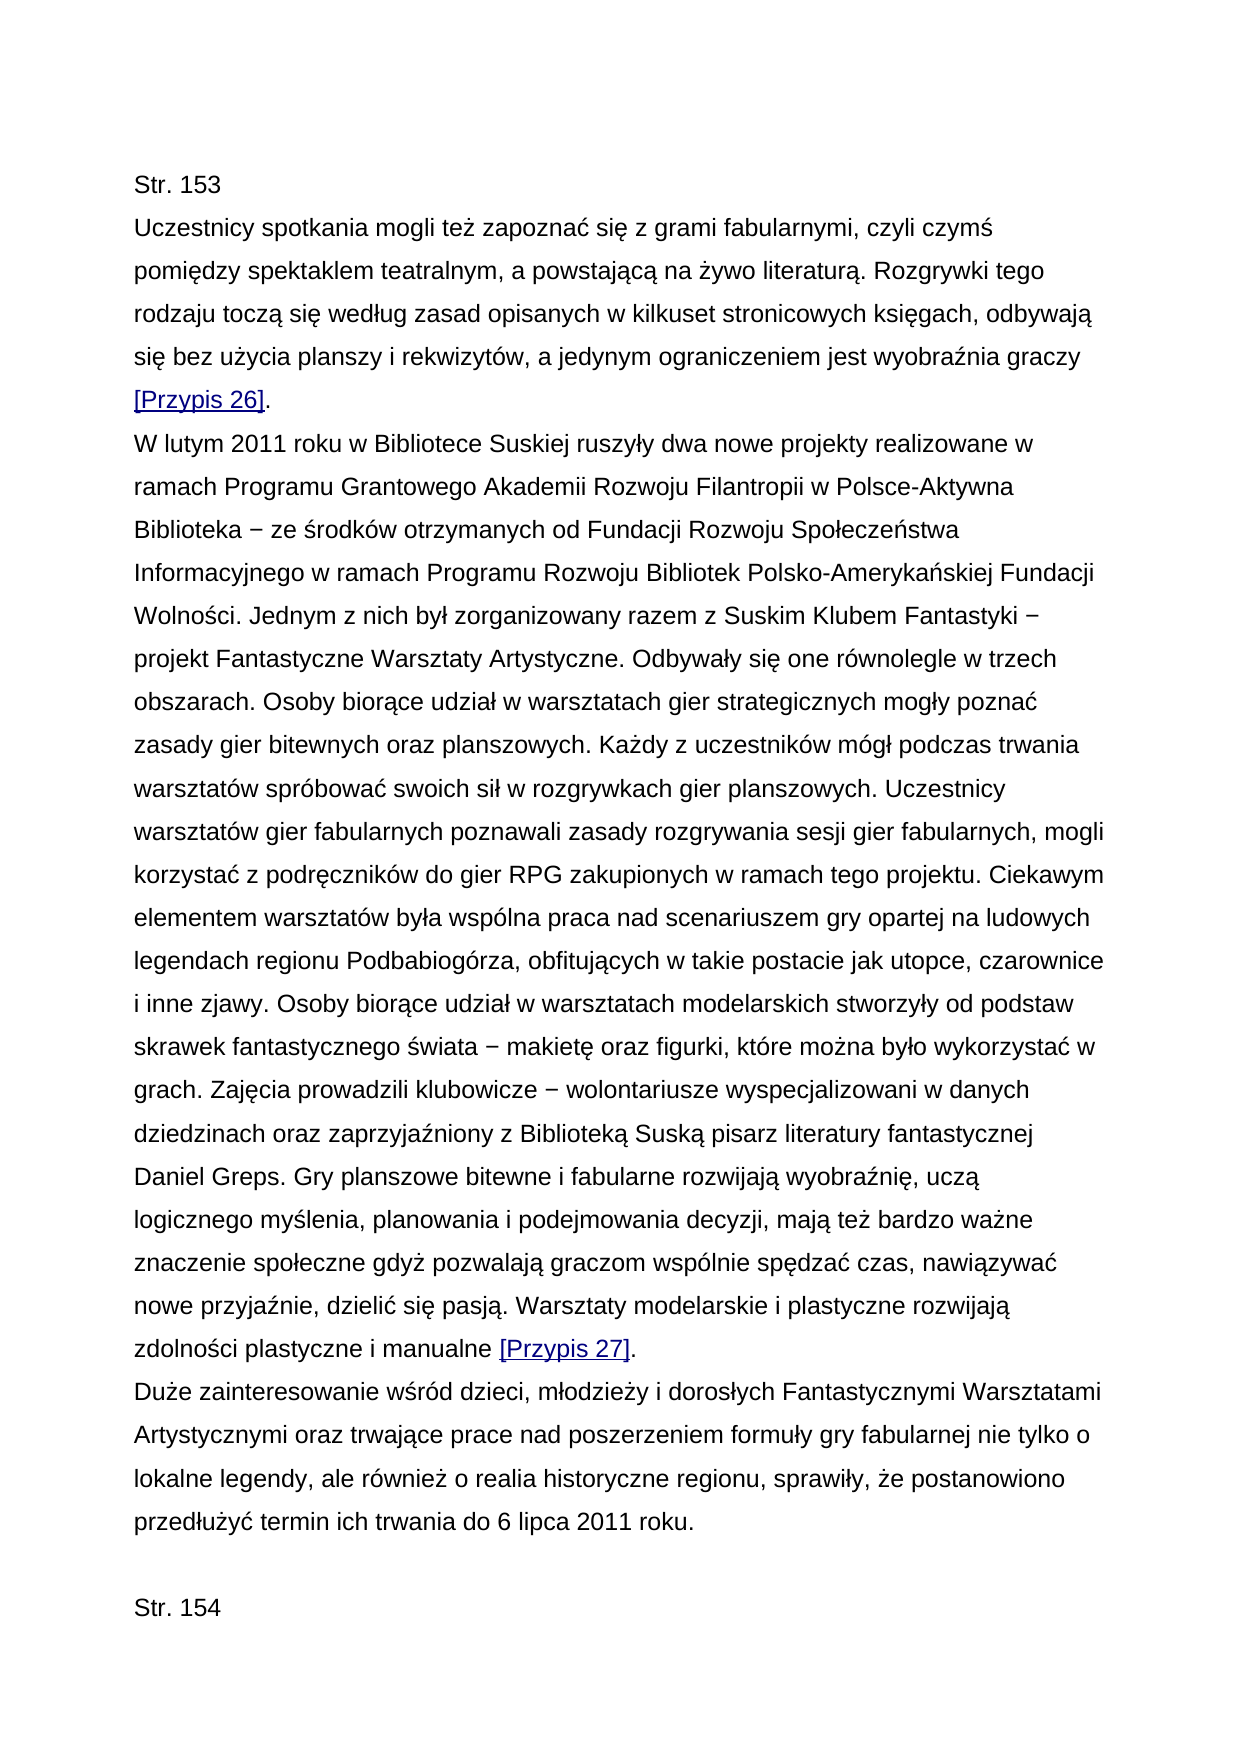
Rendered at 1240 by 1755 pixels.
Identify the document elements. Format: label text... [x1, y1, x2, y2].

text Str. 153 [134, 170, 1016, 199]
text W lutym 2011 roku w Bibliotece Suskiej ruszyły dwa nowe projekty realizowane w ramach Programu Grantowego Akademii Rozwoju Filantropii w Polsce-Aktywna Biblioteka − ze środków otrzymanych od Fundacji Rozwoju Społeczeństwa Informacyjnego w ramach Programu Rozwoju Bibliotek Polsko-Amerykańskiej Fundacji Wolności. Jednym z nich był zorganizowany razem z Suskim Klubem Fantastyki − projekt Fantastyczne Warsztaty Artystyczne. Odbywały się one równolegle w trzech obszarach. Osoby biorące udział w warsztatach gier strategicznych mogły poznać zasady gier bitewnych oraz planszowych. Każdy z uczestników mógł podczas trwania warsztatów spróbować swoich sił w rozgrywkach gier planszowych. Uczestnicy warsztatów gier fabularnych poznawali zasady rozgrywania sesji gier fabularnych, mogli korzystać z podręczników do gier RPG zakupionych w ramach tego projektu. Ciekawym elementem warsztatów była wspólna praca nad scenariuszem gry opartej na ludowych legendach regionu Podbabiogórza, obfitujących w takie postacie jak utopce, czarownice i inne zjawy. Osoby biorące udział w warsztatach modelarskich stworzyły od podstaw skrawek fantastycznego świata − makietę oraz figurki, które można było wykorzystać w grach. Zajęcia prowadzili klubowicze − wolontariusze wyspecjalizowani w danych dziedzinach oraz zaprzyjaźniony z Biblioteką Suską pisarz literatury fantastycznej Daniel Greps. Gry planszowe bitewne i fabularne rozwijają wyobraźnię, uczą logicznego myślenia, planowania i podejmowania decyzji, mają też bardzo ważne znaczenie społeczne gdyż pozwalają graczom wspólnie spędzać czas, nawiązywać nowe przyjaźnie, dzielić się pasją. Warsztaty modelarskie i plastyczne rozwijają zdolności plastyczne i manualne [Przypis 27]. [134, 429, 1106, 1363]
text Str. 154 [134, 1593, 1106, 1622]
text Uczestnicy spotkania mogli też zapoznać się z grami fabularnymi, czyli czymś pomiędzy spektaklem teatralnym, a powstającą na żywo literaturą. Rozgrywki tego rodzaju toczą się według zasad opisanych w kilkuset stronicowych księgach, odbywają się bez użycia planszy i rekwizytów, a jedynym ograniczeniem jest wyobraźnia graczy [Przypis 26]. [134, 213, 1106, 414]
text Duże zainteresowanie wśród dzieci, młodzieży i dorosłych Fantastycznymi Warsztatami Artystycznymi oraz trwające prace nad poszerzeniem formuły gry fabularnej nie tylko o lokalne legendy, ale również o realia historyczne regionu, sprawiły, że postanowiono przedłużyć termin ich trwania do 6 lipca 2011 roku. [134, 1377, 1106, 1536]
